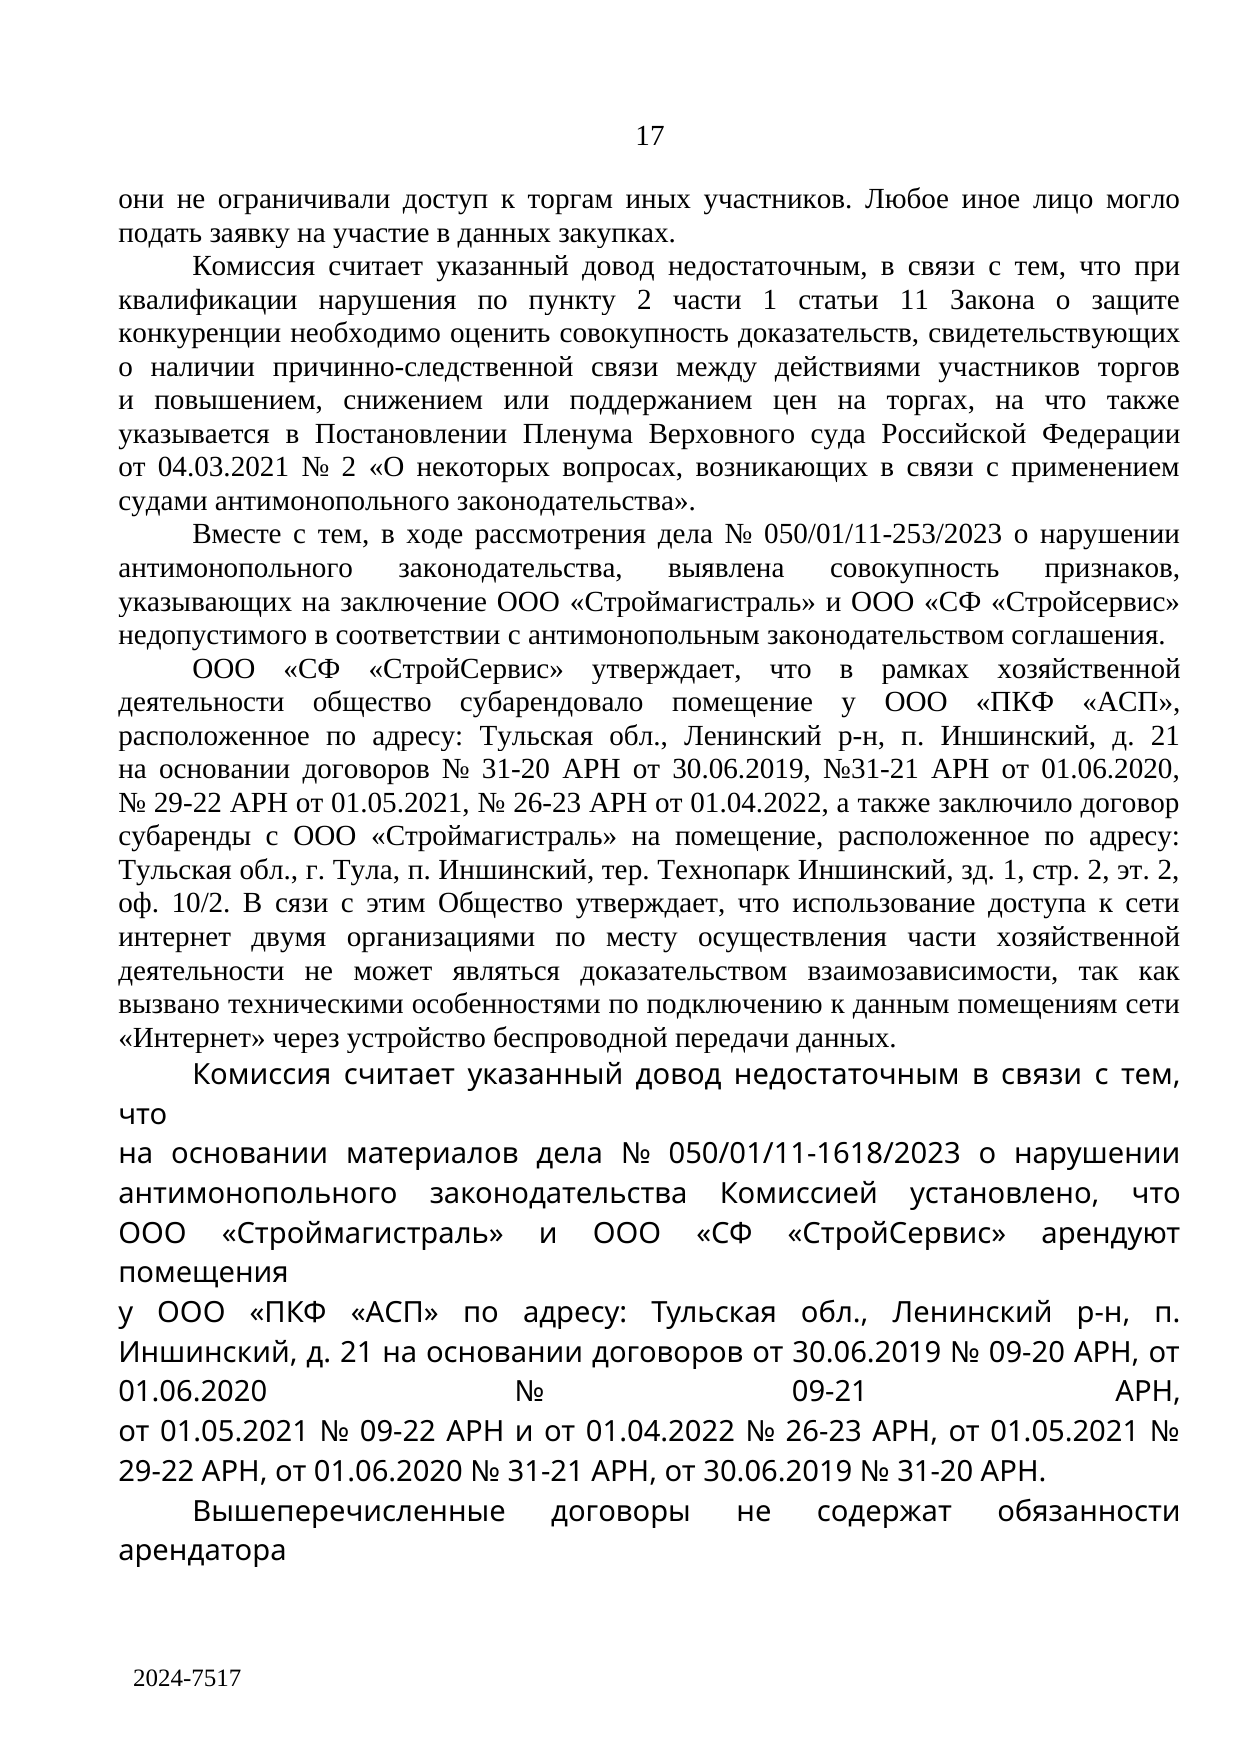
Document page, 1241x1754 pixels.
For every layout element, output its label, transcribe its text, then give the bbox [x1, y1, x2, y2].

text Вышеперечисленные договоры не содержат обязанности арендатора [118, 1490, 1181, 1569]
text Комиссия считает указанный довод недостаточным, в связи с тем, что при квалификации нарушения по пункту 2 части 1 статьи 11 Закона о защите конкуренции необходимо оценить совокупность доказательств, свидетельствующих о наличии причинно-следственной связи между действиями участников торгов и повышением, снижением или поддержанием цен на торгах, на что также указывается в Постановлении Пленума Верховного суда Российской Федерации от 04.03.2021 № 2 «О некоторых вопросах, возникающих в связи с применением судами антимонопольного законодательства». [118, 248, 1181, 517]
text Комиссия считает указанный довод недостаточным в связи с тем, что на основании материалов дела № 050/01/11-1618/2023 о нарушении антимонопольного законодательства Комиссией установлено, что ООО «Строймагистраль» и ООО «СФ «СтройСервис» арендуют помещения у ООО «ПКФ «АСП» по адресу: Тульская обл., Ленинский р-н, п. Иншинский, д. 21 на основании договоров от 30.06.2019 № 09-20 АРН, от 01.06.2020 № 09-21 АРН, от 01.05.2021 № 09-22 АРН и от 01.04.2022 № 26-23 АРН, от 01.05.2021 № 29-22 АРН, от 01.06.2020 № 31-21 АРН, от 30.06.2019 № 31-20 АРН. [118, 1053, 1181, 1490]
text они не ограничивали доступ к торгам иных участников. Любое иное лицо могло подать заявку на участие в данных закупках. [118, 181, 1181, 248]
text Вместе с тем, в ходе рассмотрения дела № 050/01/11-253/2023 о нарушении антимонопольного законодательства, выявлена совокупность признаков, указывающих на заключение ООО «Строймагистраль» и ООО «СФ «Стройсервис» недопустимого в соответствии с антимонопольным законодательством соглашения. [118, 517, 1181, 651]
text ООО «СФ «СтройСервис» утверждает, что в рамках хозяйственной деятельности общество субарендовало помещение у ООО «ПКФ «АСП», расположенное по адресу: Тульская обл., Ленинский р-н, п. Иншинский, д. 21 на основании договоров № 31-20 АРН от 30.06.2019, №31-21 АРН от 01.06.2020, № 29-22 АРН от 01.05.2021, № 26-23 АРН от 01.04.2022, а также заключило договор субаренды с ООО «Строймагистраль» на помещение, расположенное по адресу: Тульская обл., г. Тула, п. Иншинский, тер. Технопарк Иншинский, зд. 1, стр. 2, эт. 2, оф. 10/2. В сязи с этим Общество утверждает, что использование доступа к сети интернет двумя организациями по месту осуществления части хозяйственной деятельности не может являться доказательством взаимозависимости, так как вызвано техническими особенностями по подключению к данным помещениям сети «Интернет» через устройство беспроводной передачи данных. [118, 651, 1181, 1053]
